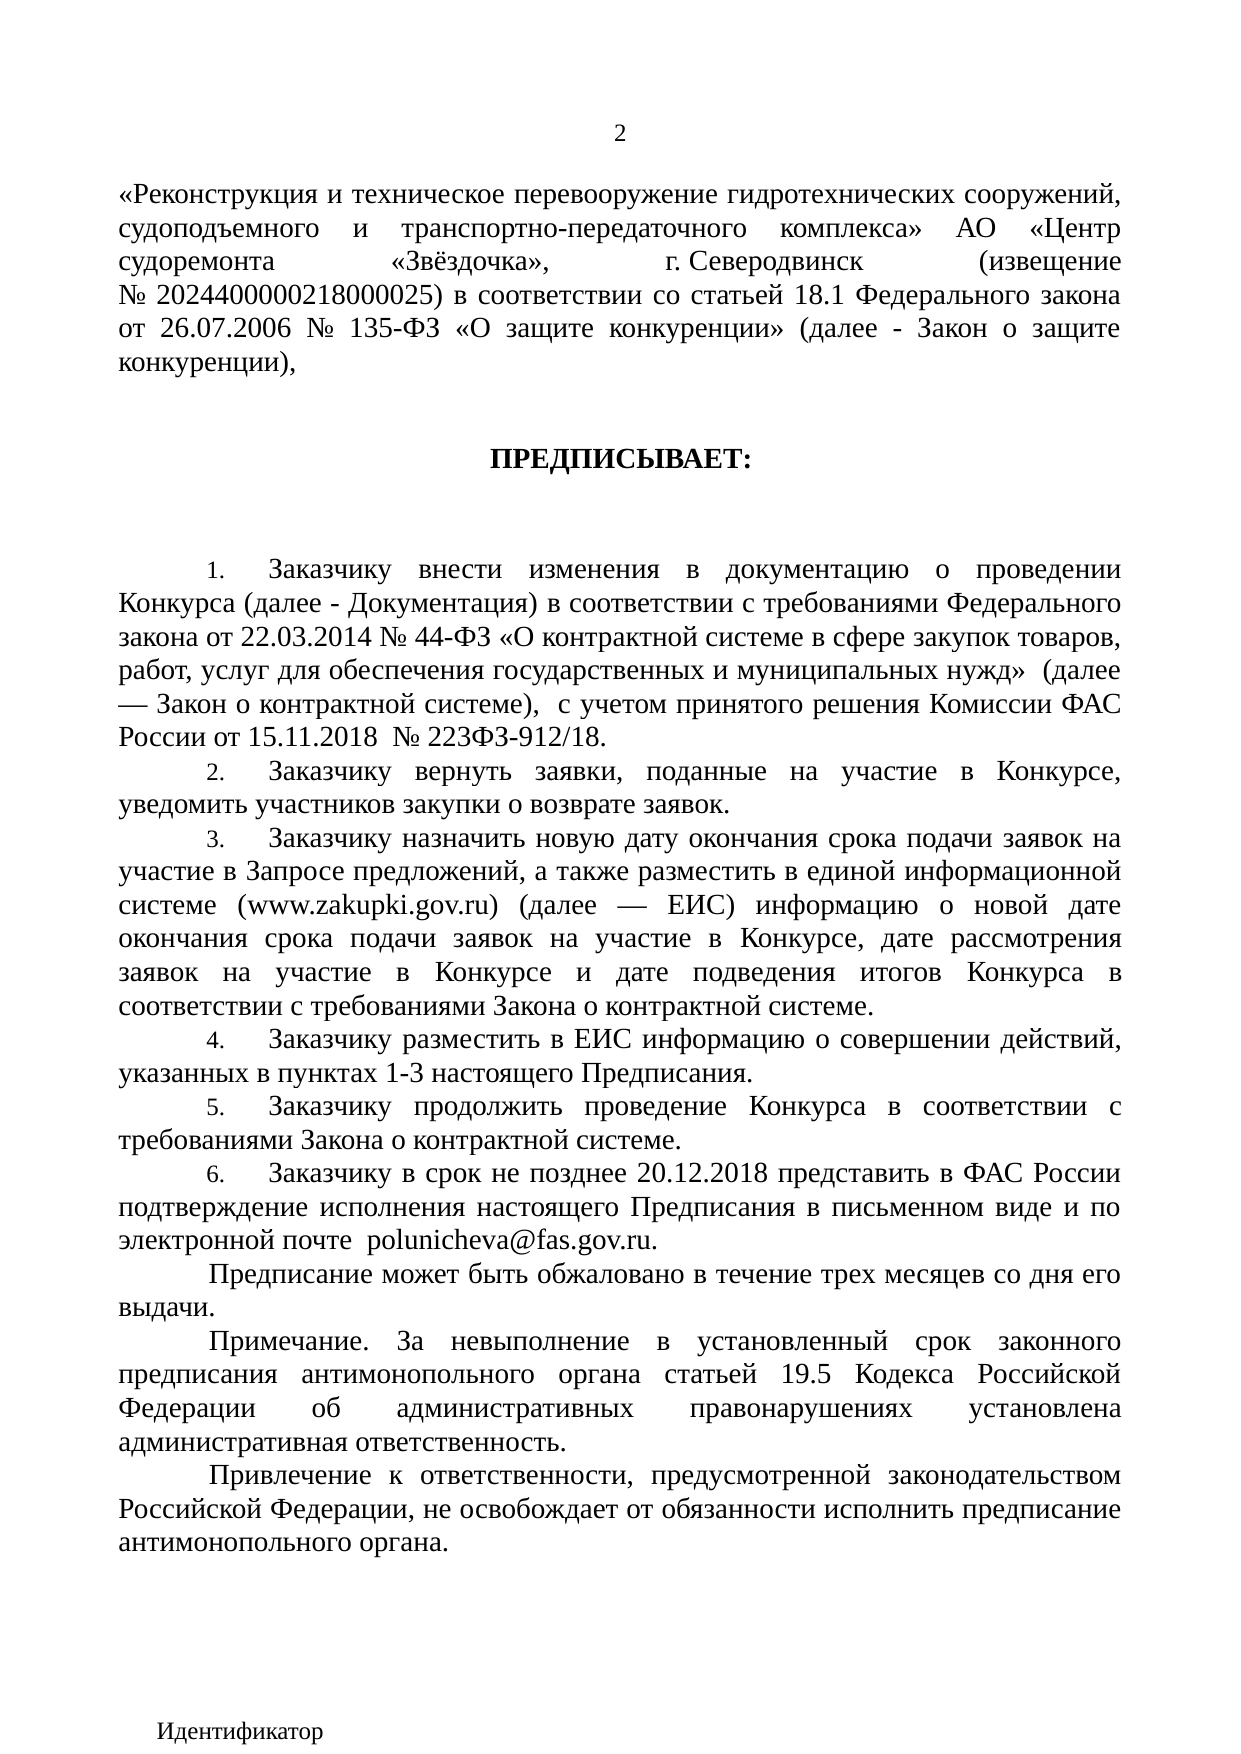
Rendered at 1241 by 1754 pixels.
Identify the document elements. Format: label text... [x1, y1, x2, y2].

list Заказчику продолжить проведение Конкурса в соответствии с требованиями Закона о контрактной системе. [118, 1088, 1122, 1155]
text Привлечение к ответственности, предусмотренной законодательством Российской Федерации, не освобождает от обязанности исполнить предписание антимонопольного органа. [118, 1457, 1122, 1558]
list Заказчику в срок не позднее 20.12.2018 представить в ФАС России подтверждение исполнения настоящего Предписания в письменном виде и по электронной почте polunicheva@fas.gov.ru. [118, 1155, 1122, 1256]
list Заказчику внести изменения в документацию о проведении Конкурса (далее - Документация) в соответствии с требованиями Федерального закона от 22.03.2014 № 44-ФЗ «О контрактной системе в сфере закупок товаров, работ, услуг для обеспечения государственных и муниципальных нужд» (далее — Закон о контрактной системе), с учетом принятого решения Комиссии ФАС России от 15.11.2018 № 223ФЗ-912/18. [118, 552, 1122, 753]
list Заказчику разместить в ЕИС информацию о совершении действий, указанных в пунктах 1-3 настоящего Предписания. [118, 1021, 1122, 1088]
list Заказчику назначить новую дату окончания срока подачи заявок на участие в Запросе предложений, а также разместить в единой информационной системе (www.zakupki.gov.ru) (далее — ЕИС) информацию о новой дате окончания срока подачи заявок на участие в Конкурсе, дате рассмотрения заявок на участие в Конкурсе и дате подведения итогов Конкурса в соответствии с требованиями Закона о контрактной системе. [118, 820, 1122, 1021]
text ПРЕДПИСЫВАЕТ: [118, 441, 1122, 474]
text Предписание может быть обжаловано в течение трех месяцев со дня его выдачи. [118, 1256, 1122, 1323]
list Заказчику вернуть заявки, поданные на участие в Конкурсе, уведомить участников закупки о возврате заявок. [118, 753, 1122, 820]
text «Реконструкция и техническое перевооружение гидротехнических сооружений, судоподъемного и транспортно-передаточного комплекса» АО «Центр судоремонта «Звёздочка», г. Северодвинск (извещение № 2024400000218000025) в соответствии со статьей 18.1 Федерального закона от 26.07.2006 № 135-ФЗ «О защите конкуренции» (далее - Закон о защите конкуренции), [118, 176, 1122, 378]
text Примечание. За невыполнение в установленный срок законного предписания антимонопольного органа статьей 19.5 Кодекса Российской Федерации об административных правонарушениях установлена административная ответственность. [118, 1323, 1122, 1457]
